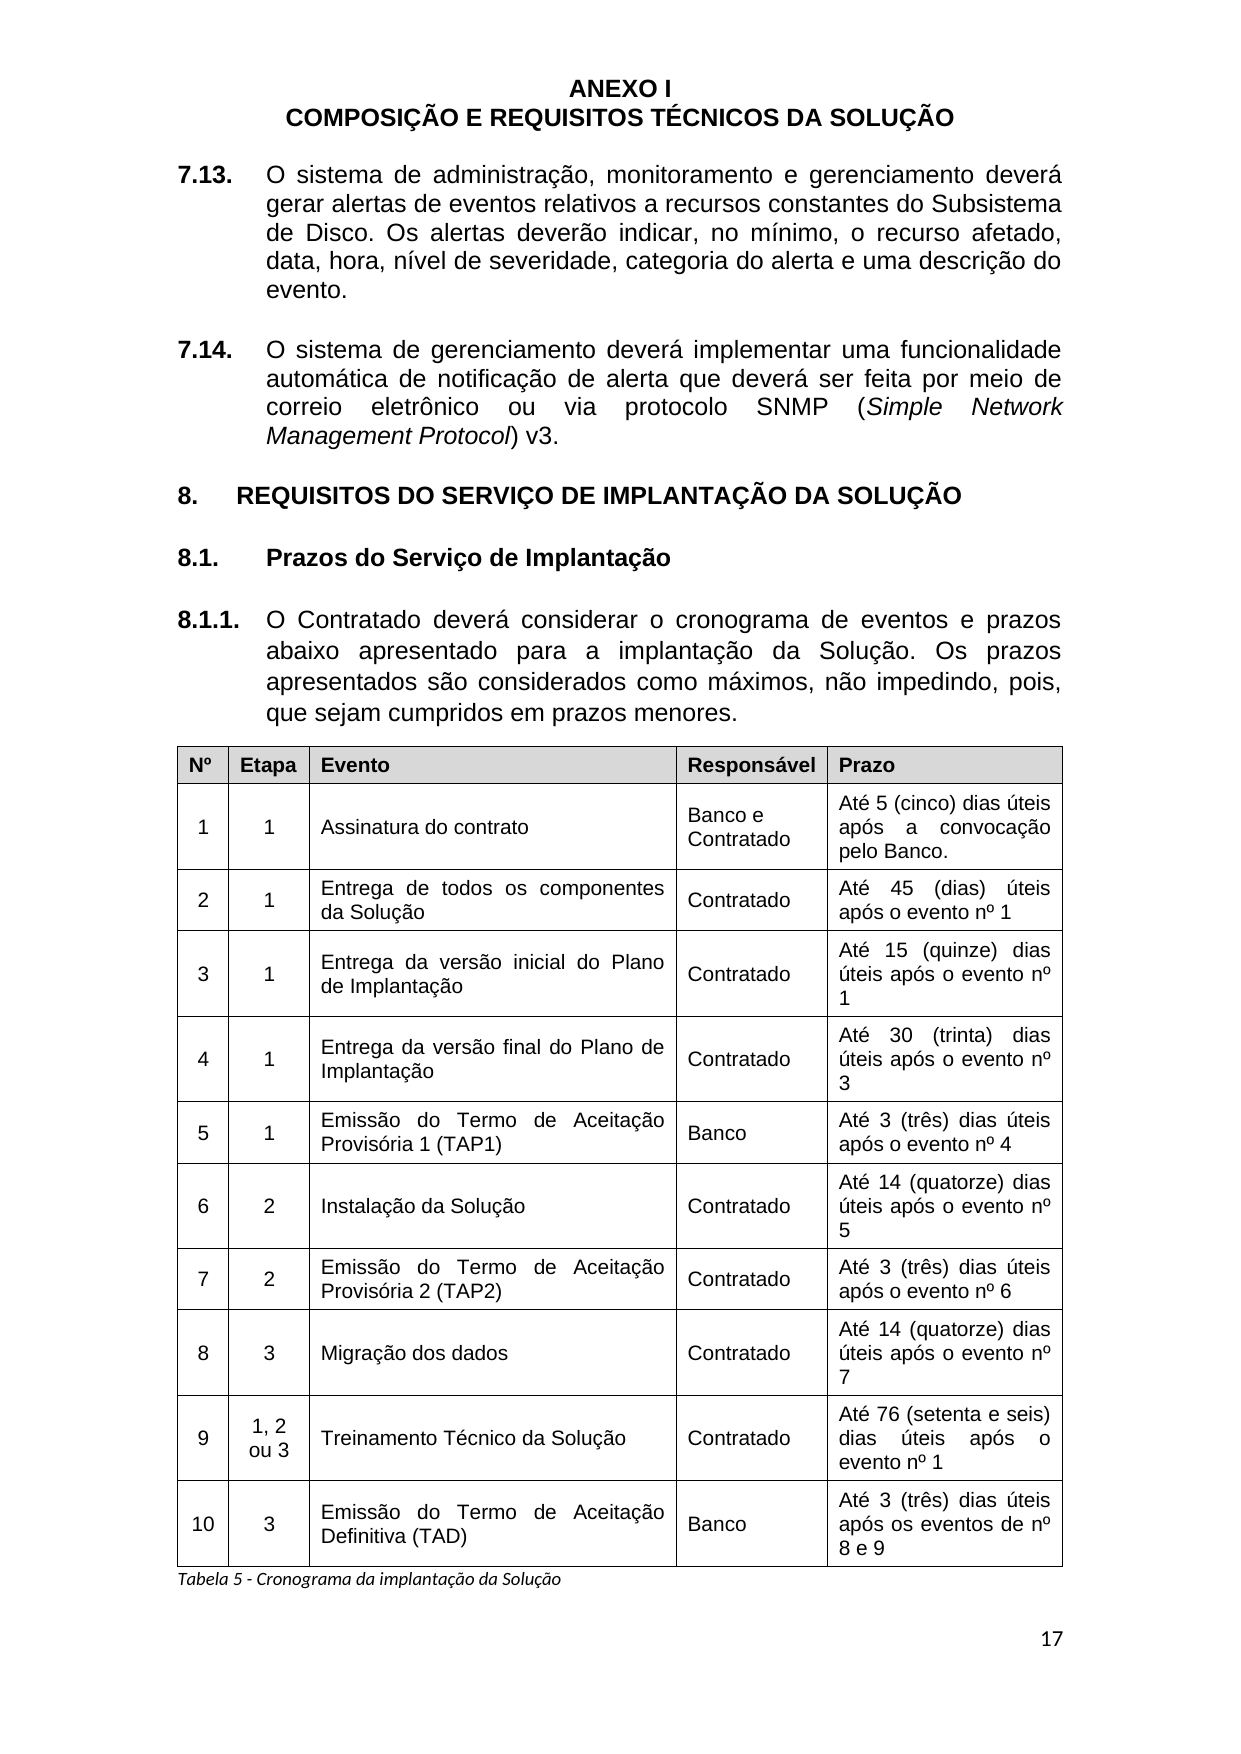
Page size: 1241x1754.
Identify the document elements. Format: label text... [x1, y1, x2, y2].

table_cell 1 [229, 931, 309, 1016]
table_cell Emissão do Termo de Aceitação Definitiva (TAD) [310, 1481, 676, 1566]
table_cell 3 [178, 931, 228, 1016]
table_cell Até 76 (setenta e seis) dias úteis após o evento nº 1 [828, 1396, 1062, 1480]
table_cell 1 [229, 870, 309, 930]
table_cell 2 [229, 1164, 309, 1248]
table_header Prazo [828, 747, 1062, 783]
table_cell 7 [178, 1249, 228, 1309]
table_cell 8 [178, 1310, 228, 1395]
table_cell 4 [178, 1017, 228, 1101]
table_cell Banco [677, 1102, 827, 1162]
table_cell Até 3 (três) dias úteis após o evento nº 4 [828, 1102, 1062, 1162]
table_cell 2 [229, 1249, 309, 1309]
list REQUISITOS DO SERVIÇO DE IMPLANTAÇÃO DA SOLUÇÃO [177, 481, 1063, 509]
list O sistema de administração, monitoramento e gerenciamento deverá gerar alertas de eventos relativos a recursos constantes do Subsistema de Disco. Os alertas deverão indicar, no mínimo, o recurso afetado, data, hora, nível de severidade, categoria do alerta e uma descrição do evento. [177, 160, 1063, 304]
table_header Evento [310, 747, 676, 783]
list O Contratado deverá considerar o cronograma de eventos e prazos abaixo apresentado para a implantação da Solução. Os prazos apresentados são considerados como máximos, não impedindo, pois, que sejam cumpridos em prazos menores. [177, 605, 1063, 727]
table_cell Contratado [677, 931, 827, 1016]
table_cell 1 [229, 1017, 309, 1101]
table_header Etapa [229, 747, 309, 783]
table_cell Entrega da versão inicial do Plano de Implantação [310, 931, 676, 1016]
list O sistema de gerenciamento deverá implementar uma funcionalidade automática de notificação de alerta que deverá ser feita por meio de correio eletrônico ou via protocolo SNMP (Simple Network Management Protocol) v3. [177, 335, 1063, 450]
table_cell Contratado [677, 1164, 827, 1248]
table_header Responsável [677, 747, 827, 783]
table_cell Instalação da Solução [310, 1164, 676, 1248]
table_cell Até 15 (quinze) dias úteis após o evento nº 1 [828, 931, 1062, 1016]
table_cell Contratado [677, 1249, 827, 1309]
table_cell Até 5 (cinco) dias úteis após a convocação pelo Banco. [828, 784, 1062, 869]
list Prazos do Serviço de Implantação [177, 543, 1063, 572]
table_cell Contratado [677, 1396, 827, 1480]
table_cell Contratado [677, 1017, 827, 1101]
table_cell 6 [178, 1164, 228, 1248]
table_cell Assinatura do contrato [310, 784, 676, 869]
table_cell Até 14 (quatorze) dias úteis após o evento nº 5 [828, 1164, 1062, 1248]
table_cell Entrega de todos os componentes da Solução [310, 870, 676, 930]
table_cell Banco [677, 1481, 827, 1566]
table_cell Até 3 (três) dias úteis após os eventos de nº 8 e 9 [828, 1481, 1062, 1566]
table_cell 1, 2 ou 3 [229, 1396, 309, 1480]
table_cell 1 [229, 1102, 309, 1162]
table_cell 1 [178, 784, 228, 869]
table_cell Migração dos dados [310, 1310, 676, 1395]
table_cell Até 3 (três) dias úteis após o evento nº 6 [828, 1249, 1062, 1309]
table_cell 9 [178, 1396, 228, 1480]
table_cell Até 45 (dias) úteis após o evento nº 1 [828, 870, 1062, 930]
table_cell 10 [178, 1481, 228, 1566]
table_header Nº [178, 747, 228, 783]
table_cell Treinamento Técnico da Solução [310, 1396, 676, 1480]
text Tabela 5 - Cronograma da implantação da Solução [177, 1567, 1063, 1589]
table_cell Banco e Contratado [677, 784, 827, 869]
table_cell Até 30 (trinta) dias úteis após o evento nº 3 [828, 1017, 1062, 1101]
table_cell 5 [178, 1102, 228, 1162]
table_cell Emissão do Termo de Aceitação Provisória 2 (TAP2) [310, 1249, 676, 1309]
table_cell 3 [229, 1310, 309, 1395]
table_cell 3 [229, 1481, 309, 1566]
table_cell 2 [178, 870, 228, 930]
table_cell Contratado [677, 1310, 827, 1395]
table_cell Contratado [677, 870, 827, 930]
table_cell Emissão do Termo de Aceitação Provisória 1 (TAP1) [310, 1102, 676, 1162]
table_cell Até 14 (quatorze) dias úteis após o evento nº 7 [828, 1310, 1062, 1395]
table_cell Entrega da versão final do Plano de Implantação [310, 1017, 676, 1101]
table_cell 1 [229, 784, 309, 869]
